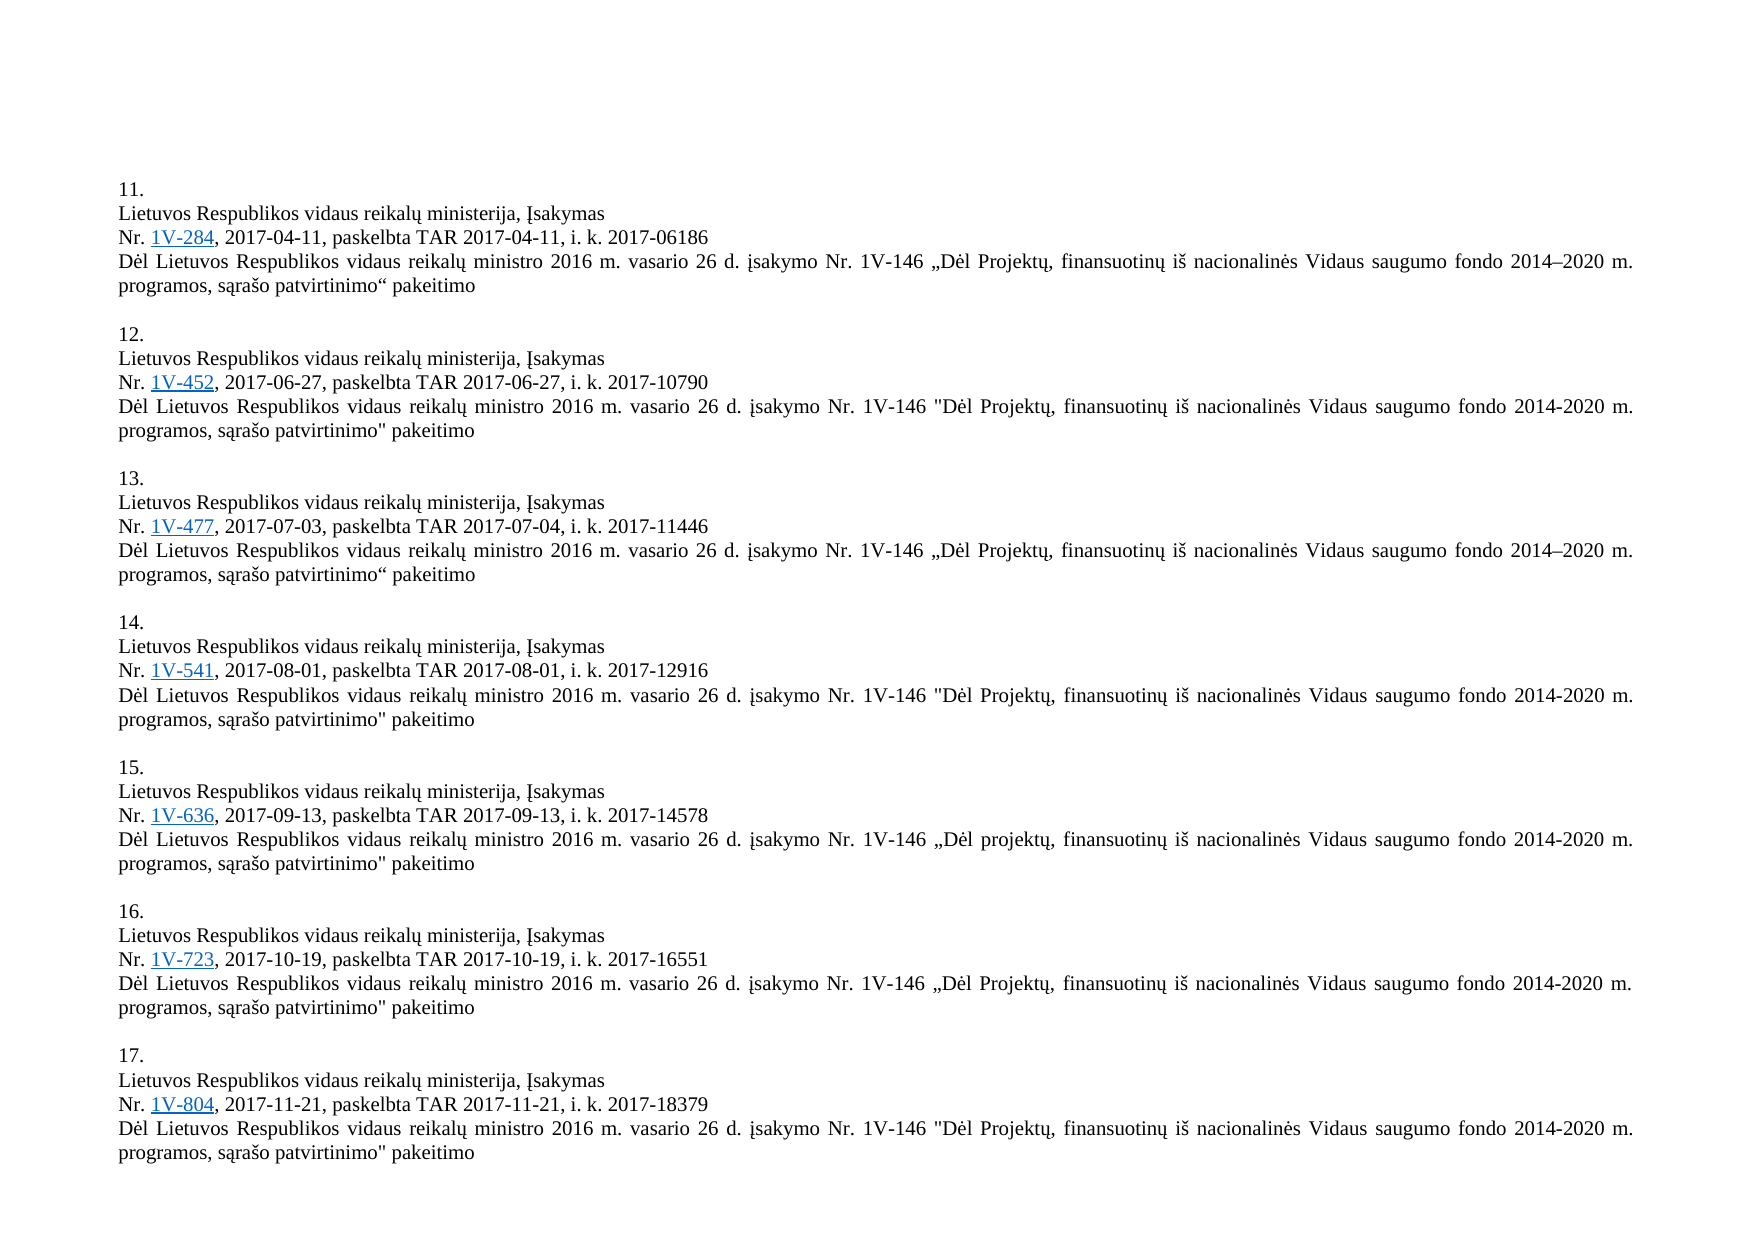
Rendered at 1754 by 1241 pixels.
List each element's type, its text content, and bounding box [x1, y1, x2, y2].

text 17. [118, 1043, 1636, 1067]
text Dėl Lietuvos Respublikos vidaus reikalų ministro 2016 m. vasario 26 d. įsakymo Nr. 1V-146 "Dėl Projektų, finansuotinų iš nacionalinės Vidaus saugumo fondo 2014-2020 m. programos, sąrašo patvirtinimo" pakeitimo [118, 682, 1636, 731]
text 13. [118, 466, 1636, 490]
text Lietuvos Respublikos vidaus reikalų ministerija, Įsakymas [118, 923, 1636, 947]
text Nr. 1V-804, 2017-11-21, paskelbta TAR 2017-11-21, i. k. 2017-18379 [118, 1092, 1636, 1116]
text Lietuvos Respublikos vidaus reikalų ministerija, Įsakymas [118, 779, 1636, 803]
text Dėl Lietuvos Respublikos vidaus reikalų ministro 2016 m. vasario 26 d. įsakymo Nr. 1V-146 „Dėl Projektų, finansuotinų iš nacionalinės Vidaus saugumo fondo 2014–2020 m. programos, sąrašo patvirtinimo“ pakeitimo [118, 249, 1636, 297]
text 16. [118, 899, 1636, 923]
text Lietuvos Respublikos vidaus reikalų ministerija, Įsakymas [118, 490, 1636, 514]
text 15. [118, 755, 1636, 779]
text 11. [118, 177, 1636, 201]
text Dėl Lietuvos Respublikos vidaus reikalų ministro 2016 m. vasario 26 d. įsakymo Nr. 1V-146 „Dėl Projektų, finansuotinų iš nacionalinės Vidaus saugumo fondo 2014-2020 m. programos, sąrašo patvirtinimo" pakeitimo [118, 971, 1636, 1019]
text Nr. 1V-636, 2017-09-13, paskelbta TAR 2017-09-13, i. k. 2017-14578 [118, 803, 1636, 827]
text Nr. 1V-284, 2017-04-11, paskelbta TAR 2017-04-11, i. k. 2017-06186 [118, 225, 1636, 249]
text Lietuvos Respublikos vidaus reikalų ministerija, Įsakymas [118, 634, 1636, 658]
text 14. [118, 610, 1636, 634]
text Lietuvos Respublikos vidaus reikalų ministerija, Įsakymas [118, 346, 1636, 370]
text Lietuvos Respublikos vidaus reikalų ministerija, Įsakymas [118, 201, 1636, 225]
text Dėl Lietuvos Respublikos vidaus reikalų ministro 2016 m. vasario 26 d. įsakymo Nr. 1V-146 "Dėl Projektų, finansuotinų iš nacionalinės Vidaus saugumo fondo 2014-2020 m. programos, sąrašo patvirtinimo" pakeitimo [118, 394, 1636, 442]
text Nr. 1V-723, 2017-10-19, paskelbta TAR 2017-10-19, i. k. 2017-16551 [118, 947, 1636, 971]
text Nr. 1V-452, 2017-06-27, paskelbta TAR 2017-06-27, i. k. 2017-10790 [118, 370, 1636, 394]
text 12. [118, 322, 1636, 346]
text Nr. 1V-477, 2017-07-03, paskelbta TAR 2017-07-04, i. k. 2017-11446 [118, 514, 1636, 538]
text Nr. 1V-541, 2017-08-01, paskelbta TAR 2017-08-01, i. k. 2017-12916 [118, 658, 1636, 682]
text Dėl Lietuvos Respublikos vidaus reikalų ministro 2016 m. vasario 26 d. įsakymo Nr. 1V-146 "Dėl Projektų, finansuotinų iš nacionalinės Vidaus saugumo fondo 2014-2020 m. programos, sąrašo patvirtinimo" pakeitimo [118, 1116, 1636, 1164]
text Lietuvos Respublikos vidaus reikalų ministerija, Įsakymas [118, 1067, 1636, 1092]
text Dėl Lietuvos Respublikos vidaus reikalų ministro 2016 m. vasario 26 d. įsakymo Nr. 1V-146 „Dėl Projektų, finansuotinų iš nacionalinės Vidaus saugumo fondo 2014–2020 m. programos, sąrašo patvirtinimo“ pakeitimo [118, 538, 1636, 586]
text Dėl Lietuvos Respublikos vidaus reikalų ministro 2016 m. vasario 26 d. įsakymo Nr. 1V-146 „Dėl projektų, finansuotinų iš nacionalinės Vidaus saugumo fondo 2014-2020 m. programos, sąrašo patvirtinimo" pakeitimo [118, 827, 1636, 875]
